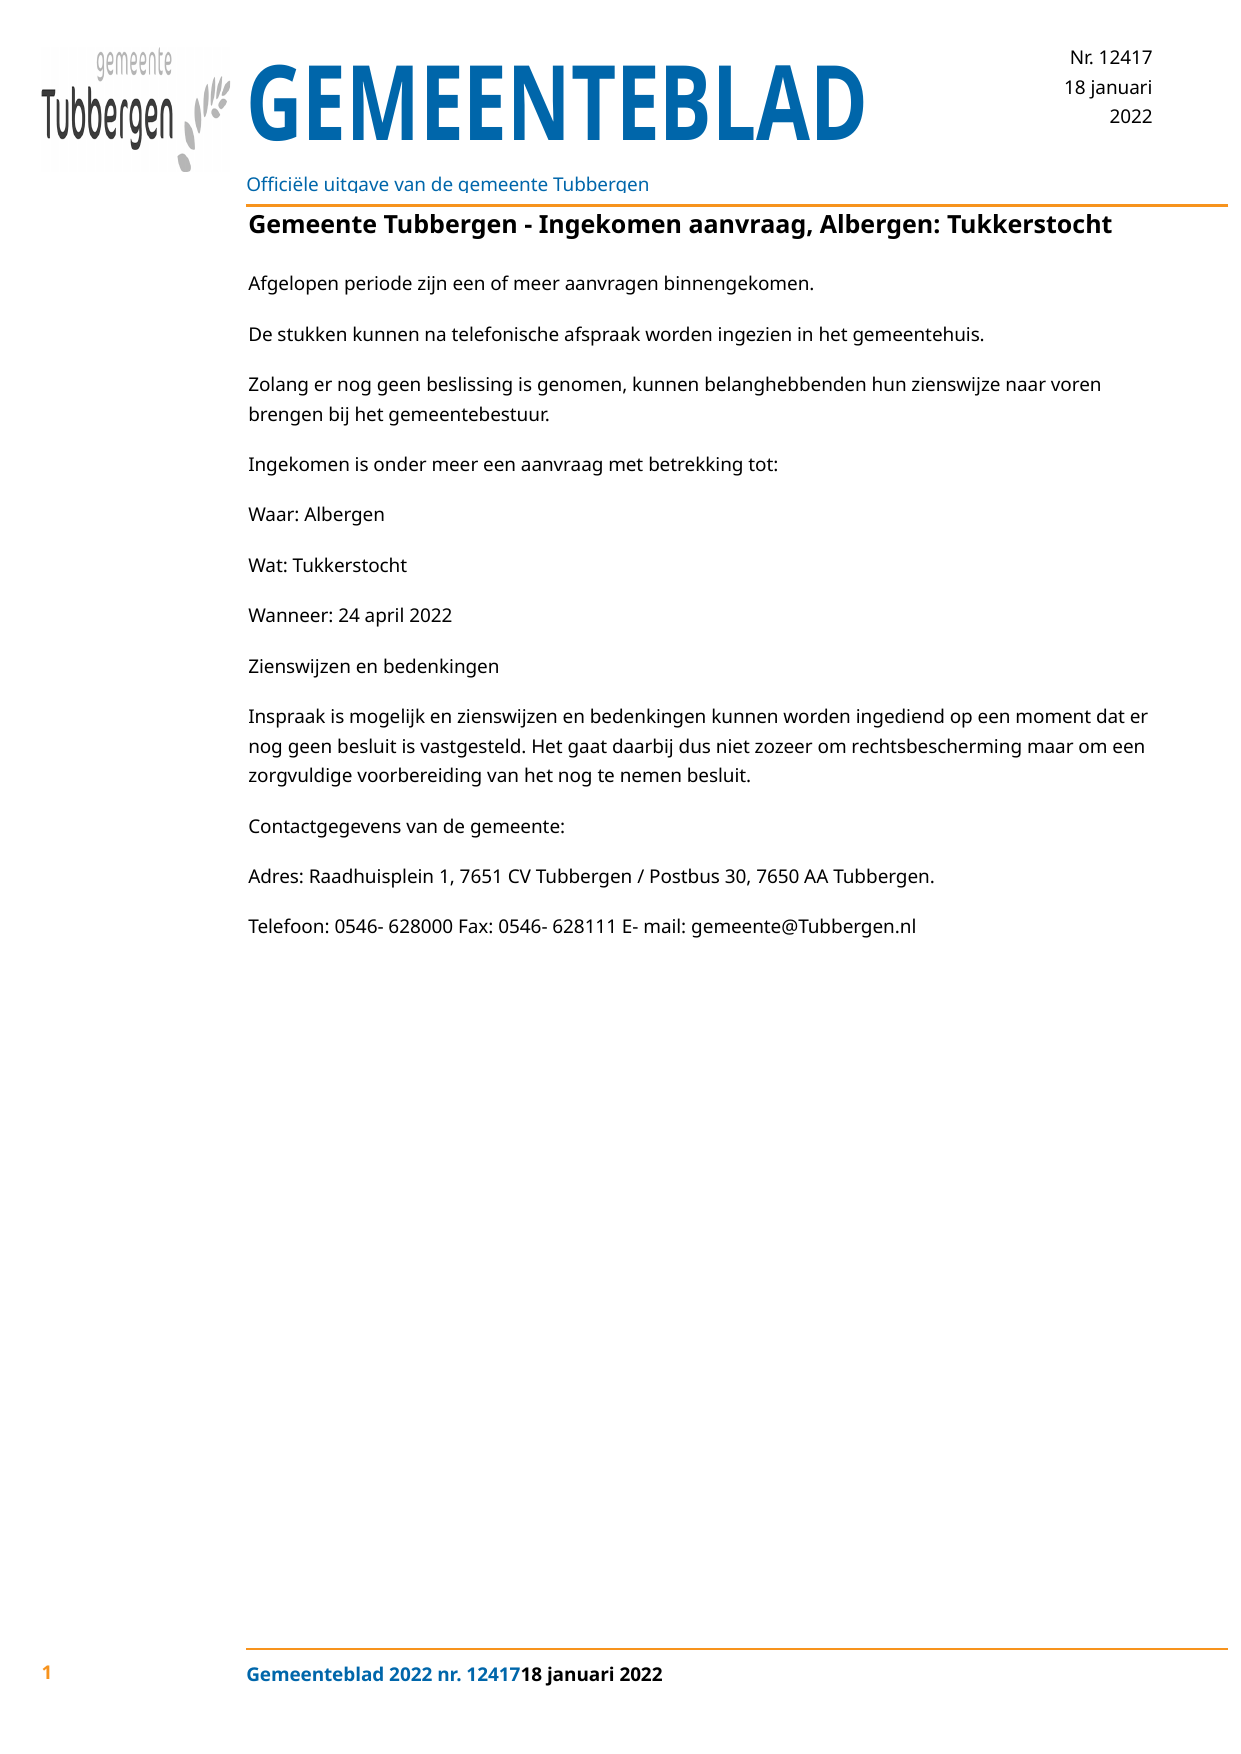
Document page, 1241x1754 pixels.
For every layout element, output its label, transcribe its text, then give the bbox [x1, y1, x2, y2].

text Zienswijzen en bedenkingen [248, 653, 1152, 678]
text De stukken kunnen na telefonische afspraak worden ingezien in het gemeentehuis. [248, 321, 1152, 346]
text Inspraak is mogelijk en zienswijzen en bedenkingen kunnen worden ingediend op een moment dat er nog geen besluit is vastgesteld. Het gaat daarbij dus niet zozeer om rechtsbescherming maar om een zorgvuldige voorbereiding van het nog te nemen besluit. [248, 703, 1152, 788]
text Adres: Raadhuisplein 1, 7651 CV Tubbergen / Postbus 30, 7650 AA Tubbergen. [248, 863, 1152, 889]
text Afgelopen periode zijn een of meer aanvragen binnengekomen. [248, 270, 1152, 296]
text Zolang er nog geen beslissing is genomen, kunnen belanghebbenden hun zienswijze naar voren brengen bij het gemeentebestuur. [248, 371, 1152, 426]
text Telefoon: 0546- 628000 Fax: 0546- 628111 E- mail: gemeente@Tubbergen.nl [248, 914, 1152, 939]
text Waar: Albergen [248, 502, 1152, 527]
picture [41, 47, 231, 172]
text Wanneer: 24 april 2022 [248, 602, 1152, 628]
text Contactgegevens van de gemeente: [248, 813, 1152, 838]
text Gemeente Tubbergen - Ingekomen aanvraag, Albergen: Tukkerstocht [248, 207, 1152, 241]
text Ingekomen is onder meer een aanvraag met betrekking tot: [248, 451, 1152, 477]
text Wat: Tukkerstocht [248, 552, 1152, 578]
